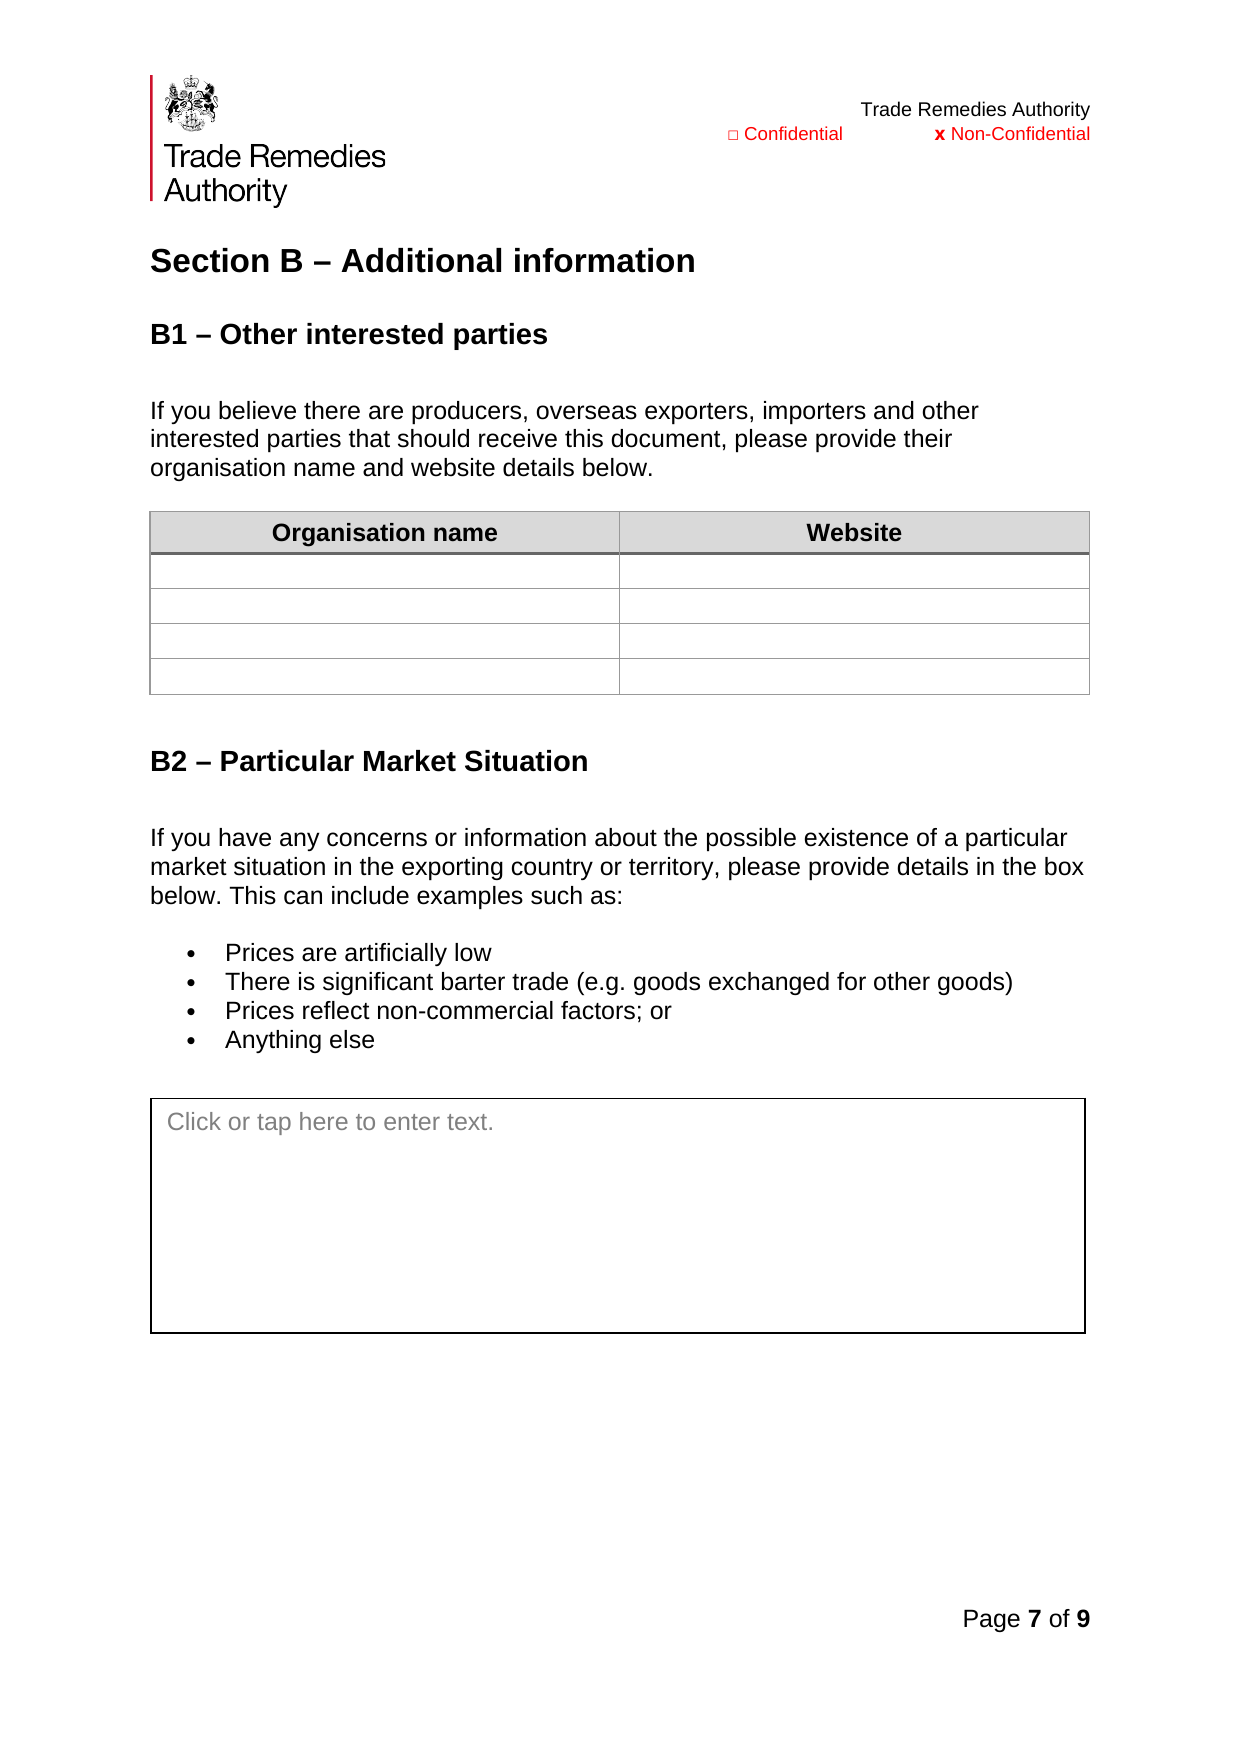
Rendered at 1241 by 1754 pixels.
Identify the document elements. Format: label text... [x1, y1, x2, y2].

list Prices are artificially low [187, 938, 1090, 967]
table_header Organisation name [151, 512, 619, 552]
list Anything else [187, 1024, 1090, 1053]
table_cell [620, 589, 1089, 623]
subtitle B1 – Other interested parties [150, 317, 1090, 350]
table_cell [151, 589, 619, 623]
table_cell [151, 624, 619, 658]
table_cell [151, 659, 619, 694]
table_cell [620, 624, 1089, 658]
text Click or tap here to enter text. [167, 1107, 1069, 1135]
table_cell [620, 659, 1089, 694]
subtitle Section B – Additional information [150, 241, 1090, 279]
text If you believe there are producers, overseas exporters, importers and other interested parties that should receive this document, please provide their organisation name and website details below. [150, 396, 1090, 482]
table_cell [620, 555, 1089, 587]
subtitle B2 – Particular Market Situation [150, 744, 1090, 778]
list Prices reflect non-commercial factors; or [187, 996, 1090, 1024]
list There is significant barter trade (e.g. goods exchanged for other goods) [187, 967, 1090, 996]
text If you have any concerns or information about the possible existence of a particular market situation in the exporting country or territory, please provide details in the box below. This can include examples such as: [150, 823, 1090, 909]
table_header Website [620, 512, 1089, 552]
table_cell [151, 555, 619, 587]
